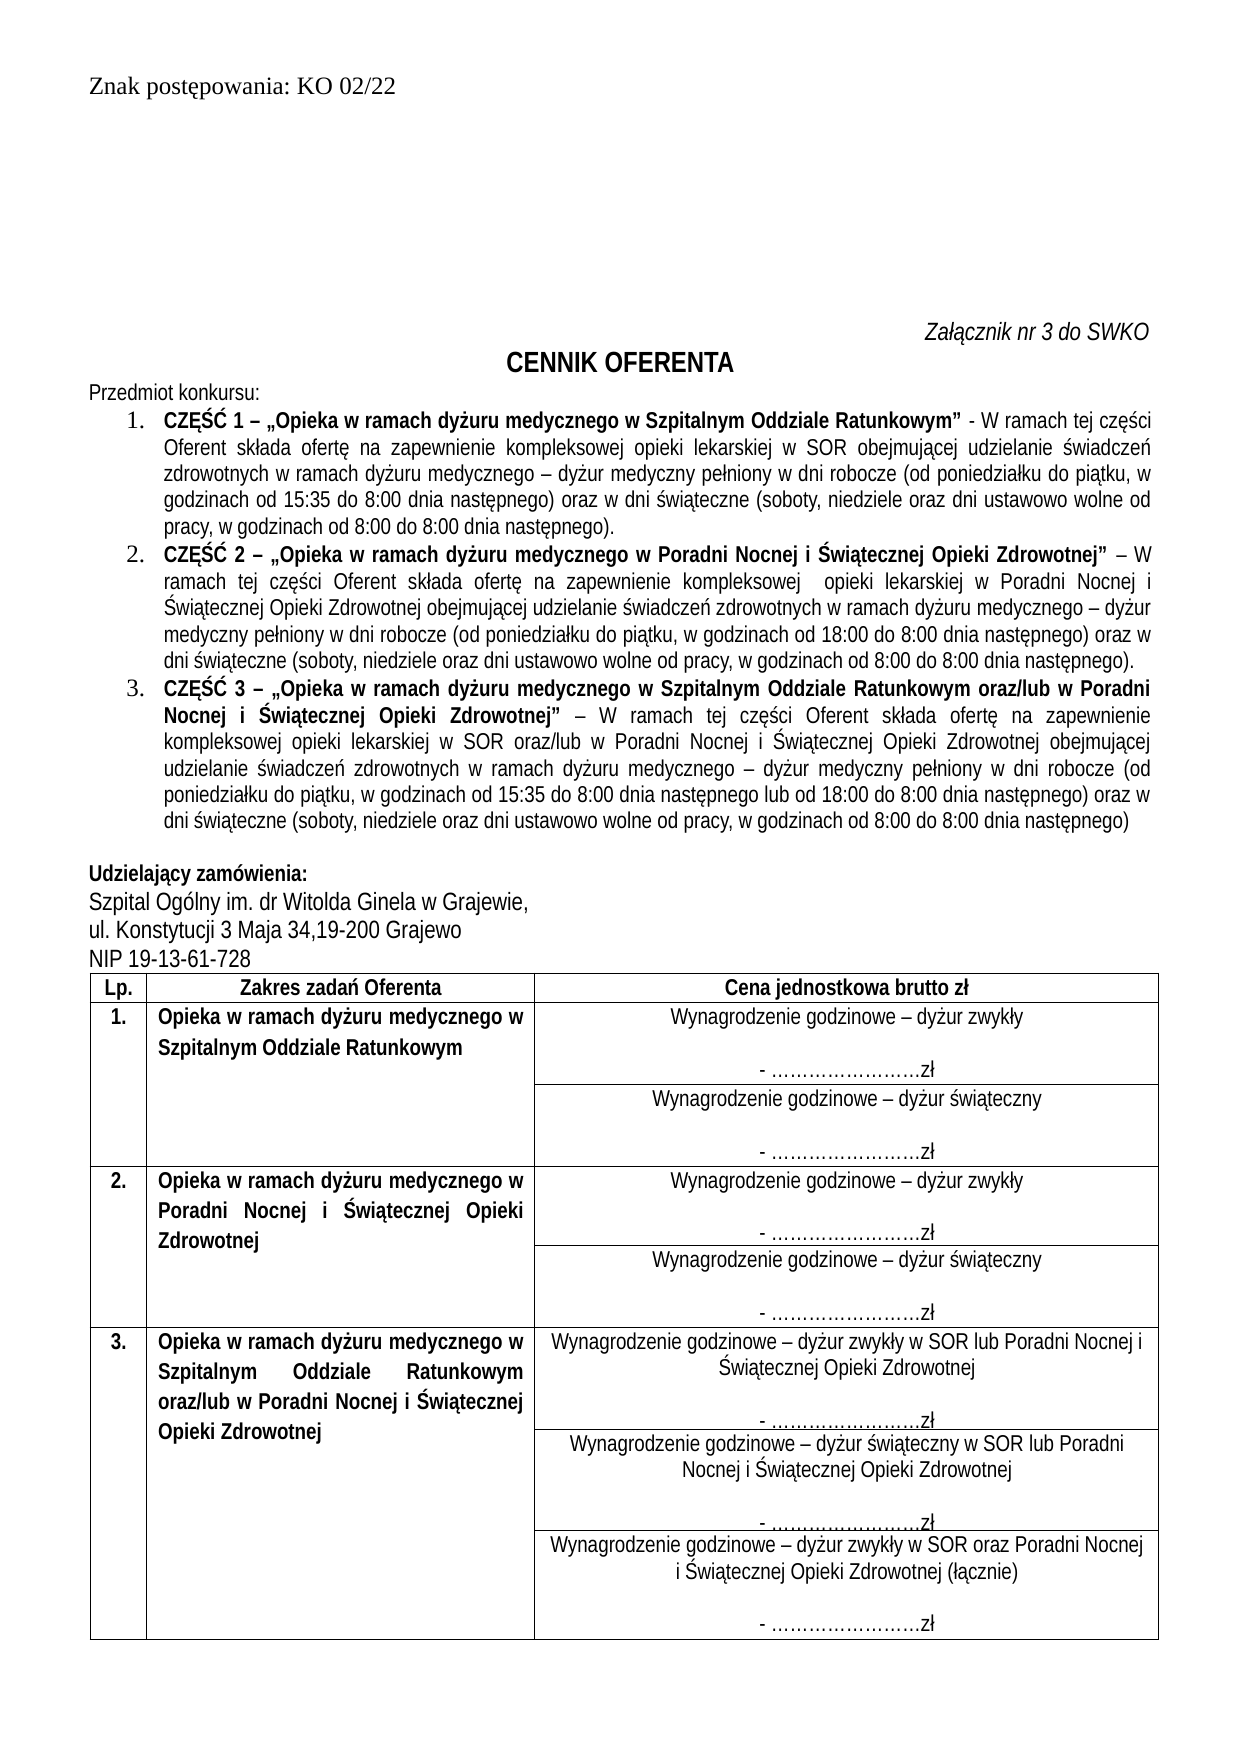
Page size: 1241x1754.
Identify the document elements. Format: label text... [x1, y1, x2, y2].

subtitle Przedmiot konkursu: [88, 378, 1152, 405]
table_cell Wynagrodzenie godzinowe – dyżur zwykły w SOR lub Poradni Nocnej i Świątecznej Opieki Zdrowotnej - ……………………zł [535, 1328, 1158, 1429]
text NIP 19-13-61-728 [88, 944, 1152, 972]
table_header Cena jednostkowa brutto zł [535, 974, 1158, 1002]
table_cell Wynagrodzenie godzinowe – dyżur zwykły - ……………………zł [535, 1003, 1158, 1084]
text ul. Konstytucji 3 Maja 34,19-200 Grajewo [88, 915, 1152, 944]
table_cell 1. [91, 1003, 146, 1166]
text Udzielający zamówienia: [88, 860, 1152, 886]
table_header Lp. [91, 974, 146, 1002]
table_cell Opieka w ramach dyżuru medycznego w Poradni Nocnej i Świątecznej Opieki Zdrowotnej [147, 1167, 534, 1327]
table_cell 3. [91, 1328, 146, 1638]
table_cell Wynagrodzenie godzinowe – dyżur zwykły w SOR oraz Poradni Nocnej i Świątecznej Opieki Zdrowotnej (łącznie) - ……………………zł [535, 1531, 1158, 1638]
table_cell Wynagrodzenie godzinowe – dyżur świąteczny - ……………………zł [535, 1246, 1158, 1327]
table_cell Wynagrodzenie godzinowe – dyżur zwykły - ……………………zł [535, 1167, 1158, 1245]
table_cell Wynagrodzenie godzinowe – dyżur świąteczny w SOR lub Poradni Nocnej i Świątecznej Opieki Zdrowotnej - ……………………zł [535, 1430, 1158, 1530]
table_cell Opieka w ramach dyżuru medycznego w Szpitalnym Oddziale Ratunkowym oraz/lub w Poradni Nocnej i Świątecznej Opieki Zdrowotnej [147, 1328, 534, 1638]
table_header Zakres zadań Oferenta [147, 974, 534, 1002]
table_cell Opieka w ramach dyżuru medycznego w Szpitalnym Oddziale Ratunkowym [147, 1003, 534, 1166]
text CENNIK OFERENTA [88, 345, 1152, 378]
text Załącznik nr 3 do SWKO [88, 316, 1152, 345]
list CZĘŚĆ 1 – „Opieka w ramach dyżuru medycznego w Szpitalnym Oddziale Ratunkowym” - W ramach tej części Oferent składa ofertę na zapewnienie kompleksowej opieki lekarskiej w SOR obejmującej udzielanie świadczeń zdrowotnych w ramach dyżuru medycznego – dyżur medyczny pełniony w dni robocze (od poniedziałku do piątku, w godzinach od 15:35 do 8:00 dnia następnego) oraz w dni świąteczne (soboty, niedziele oraz dni ustawowo wolne od pracy, w godzinach od 8:00 do 8:00 dnia następnego). [126, 405, 1152, 539]
table_cell 2. [91, 1167, 146, 1327]
table_cell Wynagrodzenie godzinowe – dyżur świąteczny - ……………………zł [535, 1085, 1158, 1166]
list CZĘŚĆ 3 – „Opieka w ramach dyżuru medycznego w Szpitalnym Oddziale Ratunkowym oraz/lub w Poradni Nocnej i Świątecznej Opieki Zdrowotnej” – W ramach tej części Oferent składa ofertę na zapewnienie kompleksowej opieki lekarskiej w SOR oraz/lub w Poradni Nocnej i Świątecznej Opieki Zdrowotnej obejmującej udzielanie świadczeń zdrowotnych w ramach dyżuru medycznego – dyżur medyczny pełniony w dni robocze (od poniedziałku do piątku, w godzinach od 15:35 do 8:00 dnia następnego lub od 18:00 do 8:00 dnia następnego) oraz w dni świąteczne (soboty, niedziele oraz dni ustawowo wolne od pracy, w godzinach od 8:00 do 8:00 dnia następnego) [126, 673, 1152, 834]
list CZĘŚĆ 2 – „Opieka w ramach dyżuru medycznego w Poradni Nocnej i Świątecznej Opieki Zdrowotnej” – W ramach tej części Oferent składa ofertę na zapewnienie kompleksowej opieki lekarskiej w Poradni Nocnej i Świątecznej Opieki Zdrowotnej obejmującej udzielanie świadczeń zdrowotnych w ramach dyżuru medycznego – dyżur medyczny pełniony w dni robocze (od poniedziałku do piątku, w godzinach od 18:00 do 8:00 dnia następnego) oraz w dni świąteczne (soboty, niedziele oraz dni ustawowo wolne od pracy, w godzinach od 8:00 do 8:00 dnia następnego). [126, 539, 1152, 673]
text Szpital Ogólny im. dr Witolda Ginela w Grajewie, [88, 886, 1152, 915]
